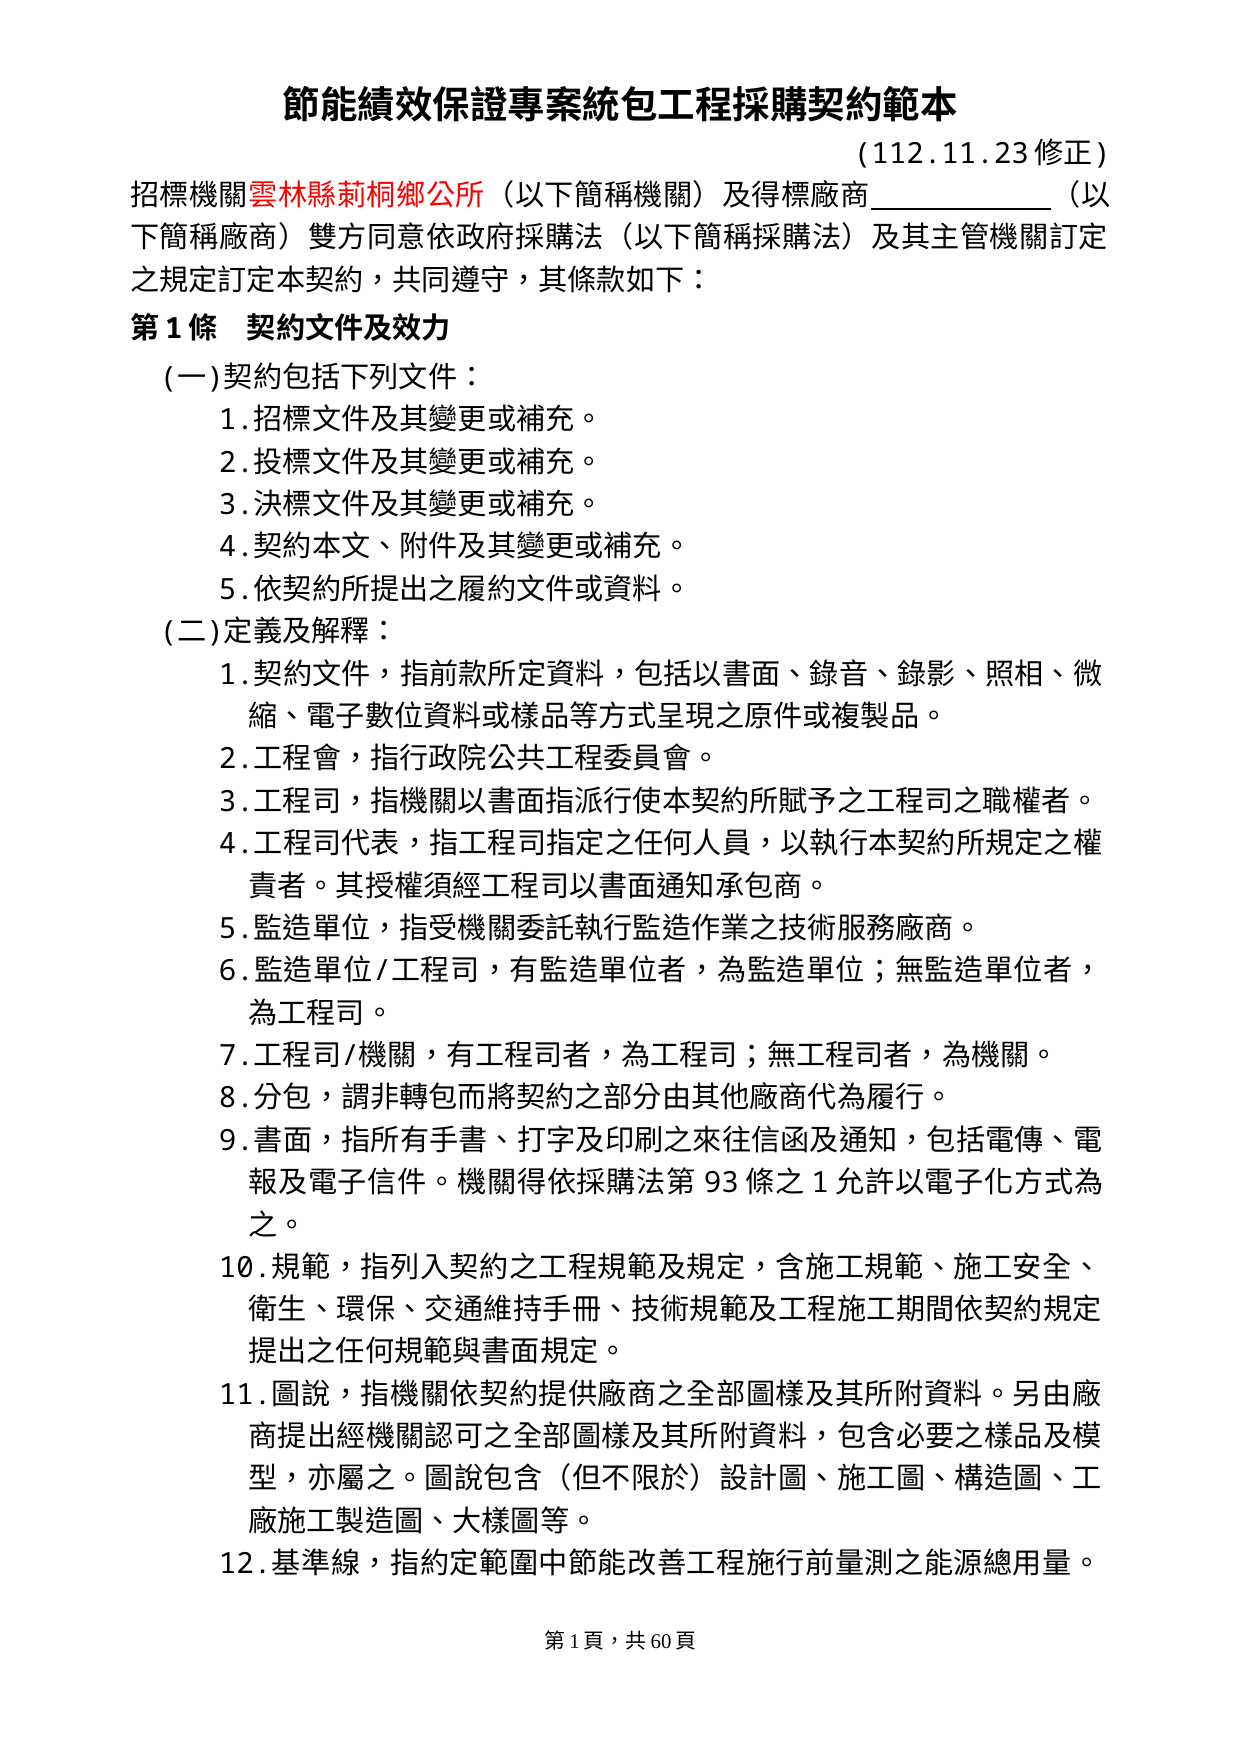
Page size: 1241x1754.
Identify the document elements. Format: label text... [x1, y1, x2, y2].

text 7.工程司/機關，有工程司者，為工程司；無工程司者，為機關。 [218, 1031, 1104, 1074]
text 4.契約本文、附件及其變更或補充。 [218, 523, 1104, 565]
text 10.規範，指列入契約之工程規範及規定，含施工規範、施工安全、衛生、環保、交通維持手冊、技術規範及工程施工期間依契約規定提出之任何規範與書面規定。 [218, 1243, 1104, 1370]
text (一)契約包括下列文件： [159, 353, 1110, 396]
text 5.依契約所提出之履約文件或資料。 [218, 565, 1104, 608]
text 2.工程會，指行政院公共工程委員會。 [218, 735, 1104, 777]
text 6.監造單位/工程司，有監造單位者，為監造單位；無監造單位者，為工程司。 [218, 947, 1104, 1031]
text 3.工程司，指機關以書面指派行使本契約所賦予之工程司之職權者。 [218, 777, 1104, 820]
text 3.決標文件及其變更或補充。 [218, 481, 1104, 523]
text 1.招標文件及其變更或補充。 [218, 396, 1104, 438]
text 招標機關雲林縣莿桐鄉公所（以下簡稱機關）及得標廠商 （以下簡稱廠商）雙方同意依政府採購法（以下簡稱採購法）及其主管機關訂定之規定訂定本契約，共同遵守，其條款如下： [130, 172, 1110, 298]
text 4.工程司代表，指工程司指定之任何人員，以執行本契約所規定之權責者。其授權須經工程司以書面通知承包商。 [218, 820, 1104, 904]
text 11.圖說，指機關依契約提供廠商之全部圖樣及其所附資料。另由廠商提出經機關認可之全部圖樣及其所附資料，包含必要之樣品及模型，亦屬之。圖說包含（但不限於）設計圖、施工圖、構造圖、工廠施工製造圖、大樣圖等。 [218, 1370, 1104, 1539]
text 第1條 契約文件及效力 [130, 305, 1110, 347]
text 8.分包，謂非轉包而將契約之部分由其他廠商代為履行。 [218, 1074, 1104, 1116]
text 1.契約文件，指前款所定資料，包括以書面、錄音、錄影、照相、微縮、電子數位資料或樣品等方式呈現之原件或複製品。 [218, 650, 1104, 735]
text 12.基準線，指約定範圍中節能改善工程施行前量測之能源總用量。 [218, 1539, 1104, 1582]
text (112.11.23修正) [130, 129, 1110, 172]
text 5.監造單位，指受機關委託執行監造作業之技術服務廠商。 [218, 904, 1104, 947]
text (二)定義及解釋： [159, 608, 1110, 650]
text 節能績效保證專案統包工程採購契約範本 [130, 75, 1110, 129]
text 2.投標文件及其變更或補充。 [218, 438, 1104, 481]
text 9.書面，指所有手書、打字及印刷之來往信函及通知，包括電傳、電報及電子信件。機關得依採購法第93條之1允許以電子化方式為之。 [218, 1116, 1104, 1243]
